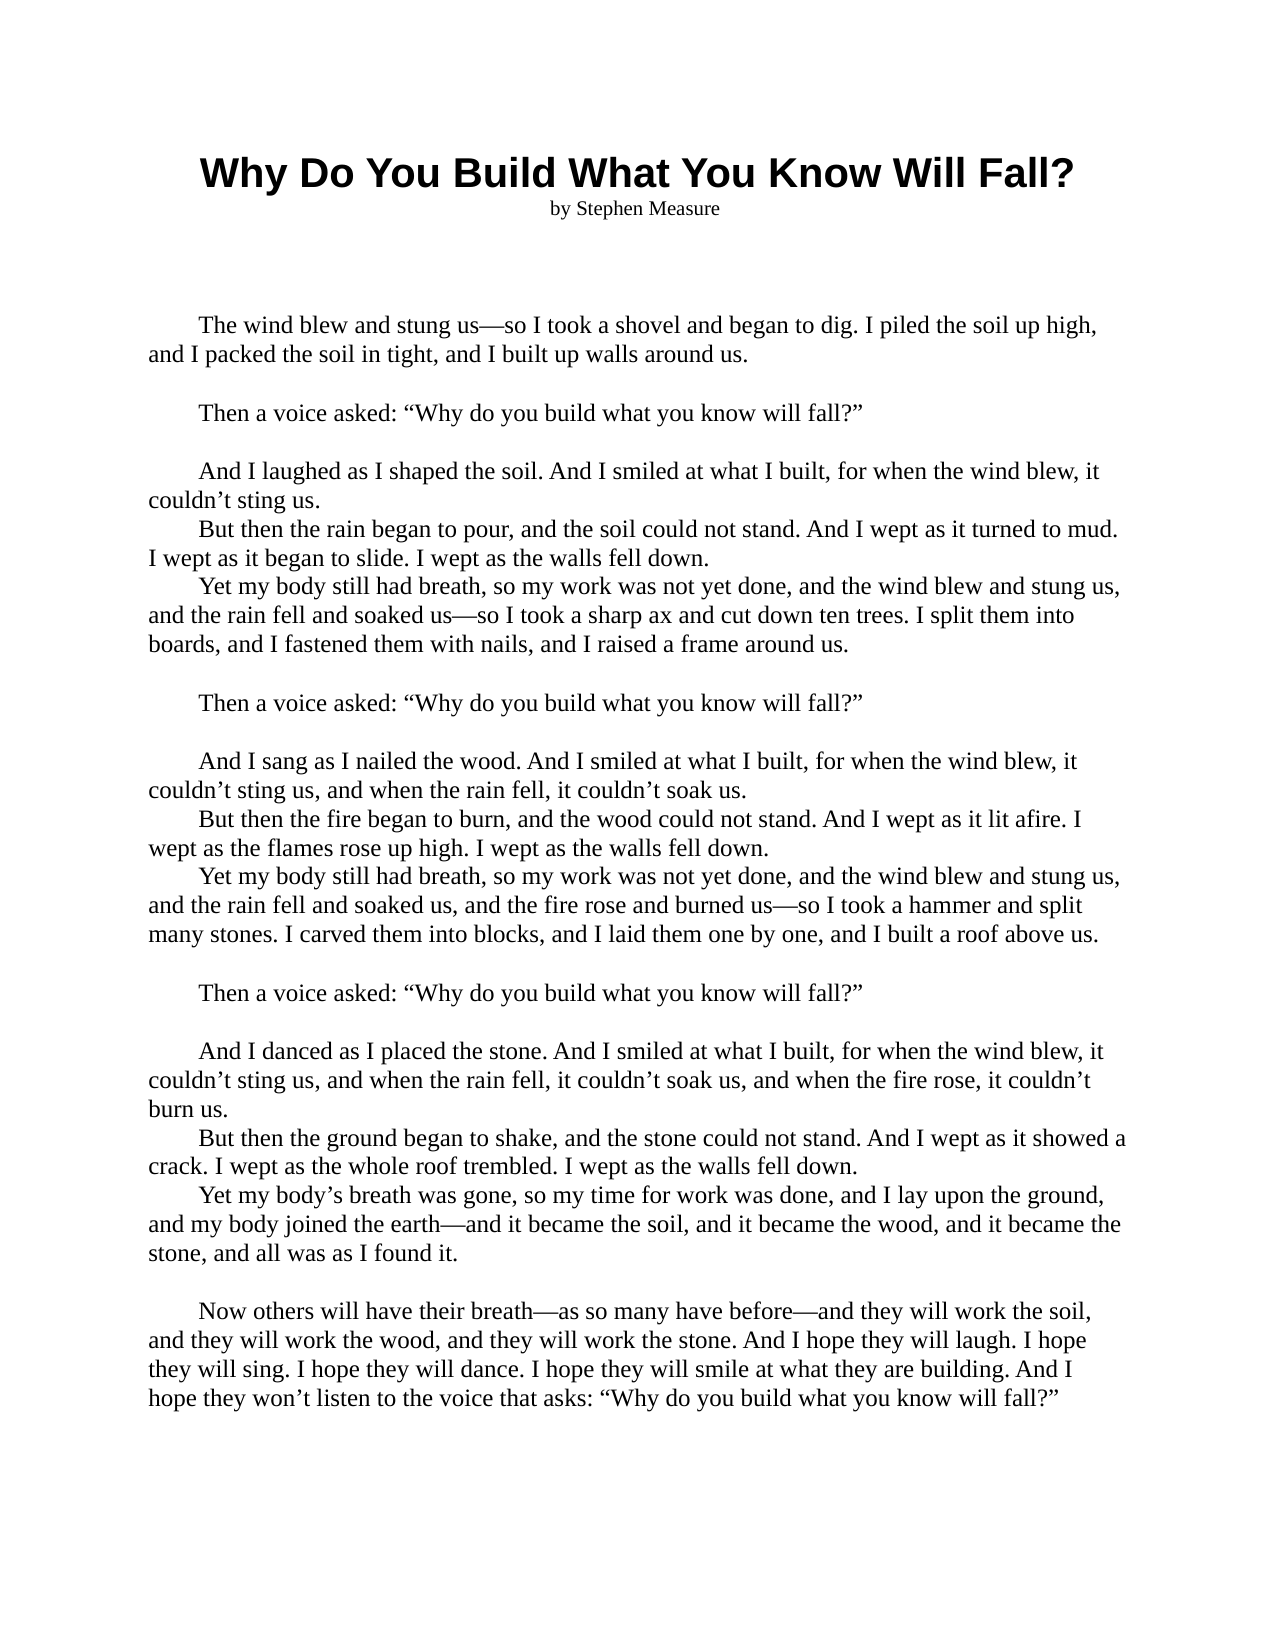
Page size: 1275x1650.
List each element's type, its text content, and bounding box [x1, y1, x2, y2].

text And I danced as I placed the stone. And I smiled at what I built, for when the wind blew, it couldn’t sting us, and when the rain fell, it couldn’t soak us, and when the fire rose, it couldn’t burn us. [148, 1036, 1127, 1123]
text Now others will have their breath—as so many have before—and they will work the soil, and they will work the wood, and they will work the stone. And I hope they will laugh. I hope they will sing. I hope they will dance. I hope they will smile at what they are building. And I hope they won’t listen to the voice that asks: “Why do you build what you know will fall?” [148, 1296, 1127, 1411]
text The wind blew and stung us—so I took a shovel and began to dig. I piled the soil up high, and I packed the soil in tight, and I built up walls around us. [148, 310, 1127, 368]
text But then the fire began to burn, and the wood could not stand. And I wept as it lit afire. I wept as the flames rose up high. I wept as the walls fell down. [148, 804, 1127, 861]
text Yet my body’s breath was gone, so my time for work was done, and I lay upon the ground, and my body joined the earth—and it became the soil, and it became the wood, and it became the stone, and all was as I found it. [148, 1180, 1127, 1266]
text But then the rain began to pour, and the soil could not stand. And I wept as it turned to mud. I wept as it began to slide. I wept as the walls fell down. [148, 514, 1127, 571]
text Yet my body still had breath, so my work was not yet done, and the wind blew and stung us, and the rain fell and soaked us, and the fire rose and burned us—so I took a hammer and split many stones. I carved them into blocks, and I laid them one by one, and I built a roof above us. [148, 861, 1127, 948]
text Then a voice asked: “Why do you build what you know will fall?” [148, 688, 1127, 716]
text But then the ground began to shake, and the stone could not stand. And I wept as it showed a crack. I wept as the whole roof trembled. I wept as the walls fell down. [148, 1123, 1127, 1180]
text Yet my body still had breath, so my work was not yet done, and the wind blew and stung us, and the rain fell and soaked us—so I took a sharp ax and cut down ten trees. I split them into boards, and I fastened them with nails, and I raised a frame around us. [148, 571, 1127, 658]
text Then a voice asked: “Why do you build what you know will fall?” [148, 978, 1127, 1006]
text And I sang as I nailed the wood. And I smiled at what I built, for when the wind blew, it couldn’t sting us, and when the rain fell, it couldn’t soak us. [148, 746, 1127, 804]
text Then a voice asked: “Why do you build what you know will fall?” [148, 398, 1127, 426]
text And I laughed as I shaped the soil. And I smiled at what I built, for when the wind blew, it couldn’t sting us. [148, 456, 1127, 514]
text by Stephen Measure [118, 196, 1157, 220]
title Why Do You Build What You Know Will Fall? [118, 148, 1157, 196]
